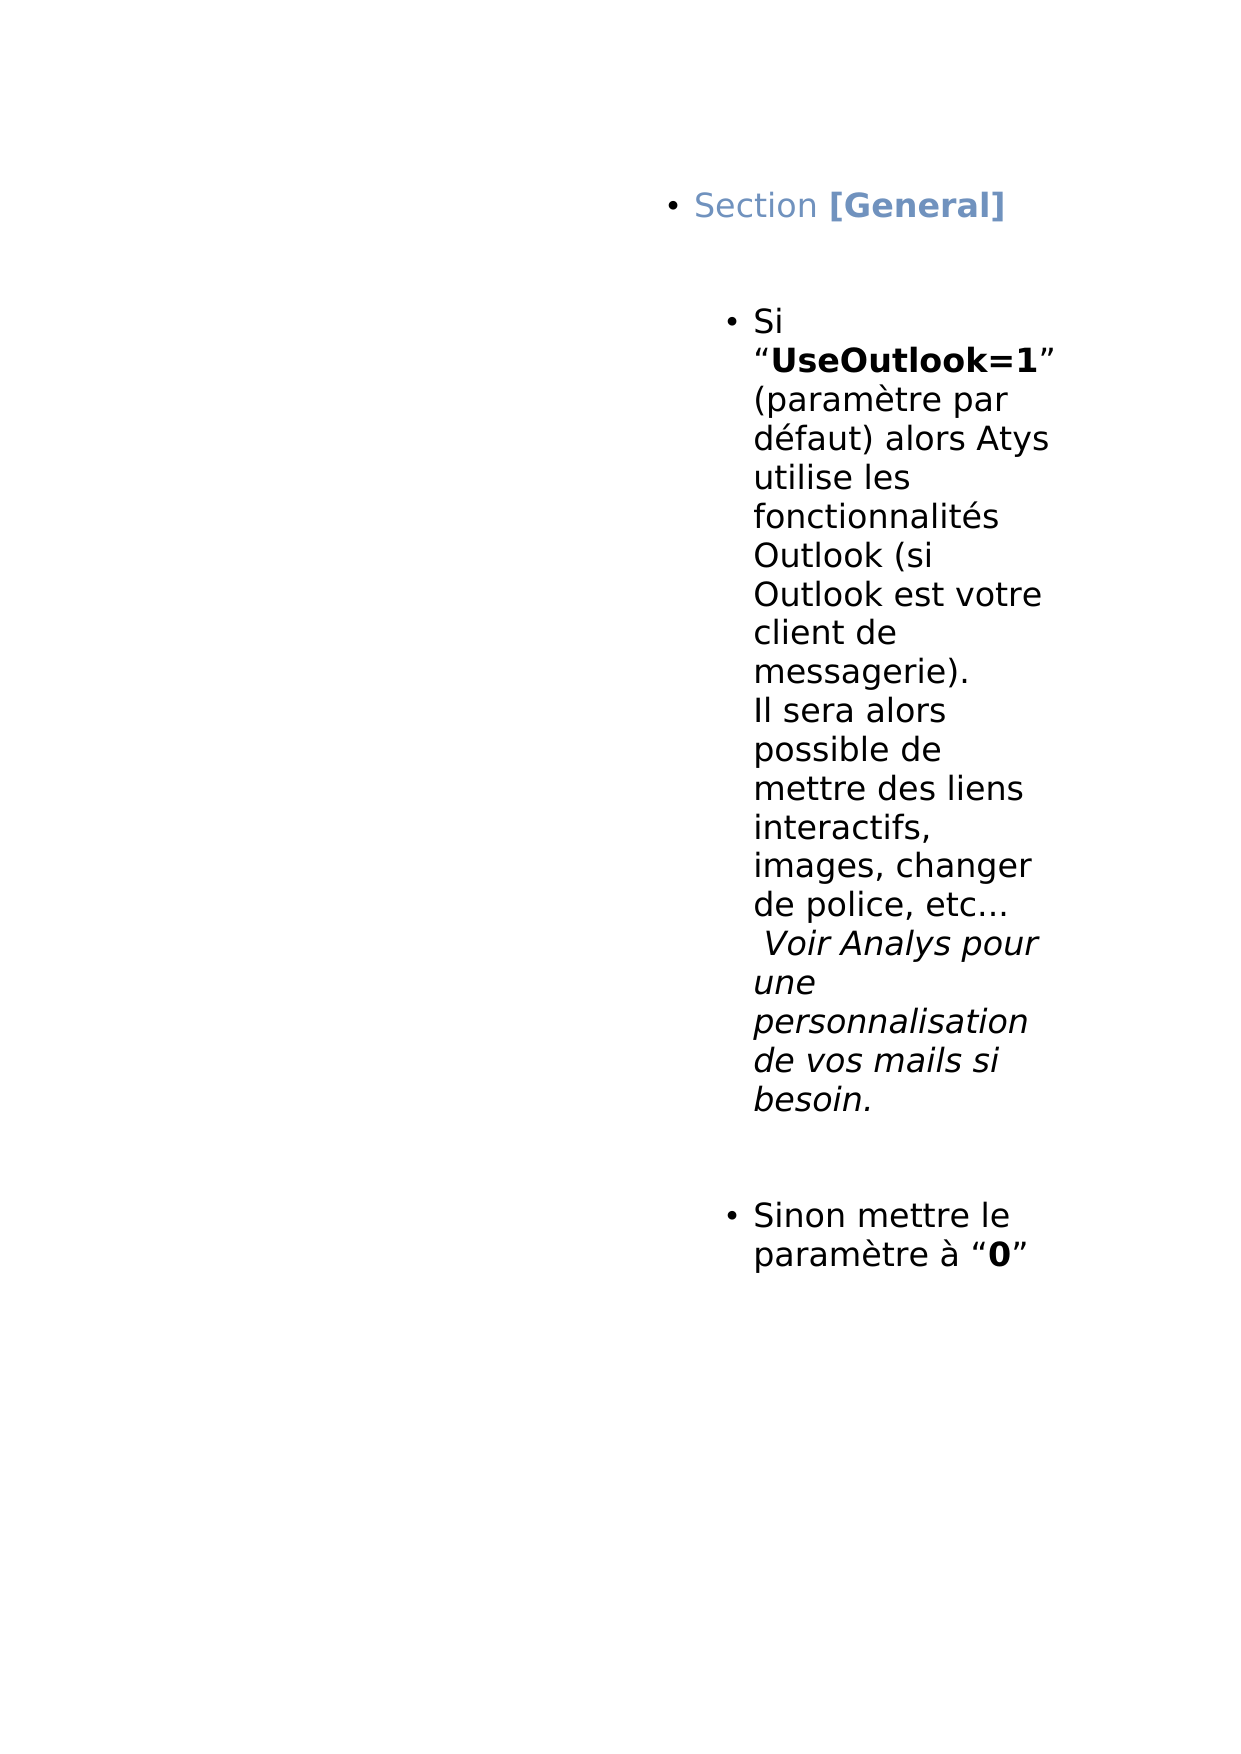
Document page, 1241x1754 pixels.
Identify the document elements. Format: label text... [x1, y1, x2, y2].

table_header Section [General] Si “UseOutlook=1” (paramètre par défaut) alors Atys utilise les fonctionnalités Outlook (si Outlook est votre client de messagerie). Il sera alors possible de mettre des liens interactifs, images, changer de police, etc... Voir Analys pour une personnalisation de vos mails si besoin. Sinon mettre le paramètre à “0” [620, 118, 1102, 1304]
table_header [138, 118, 620, 1304]
